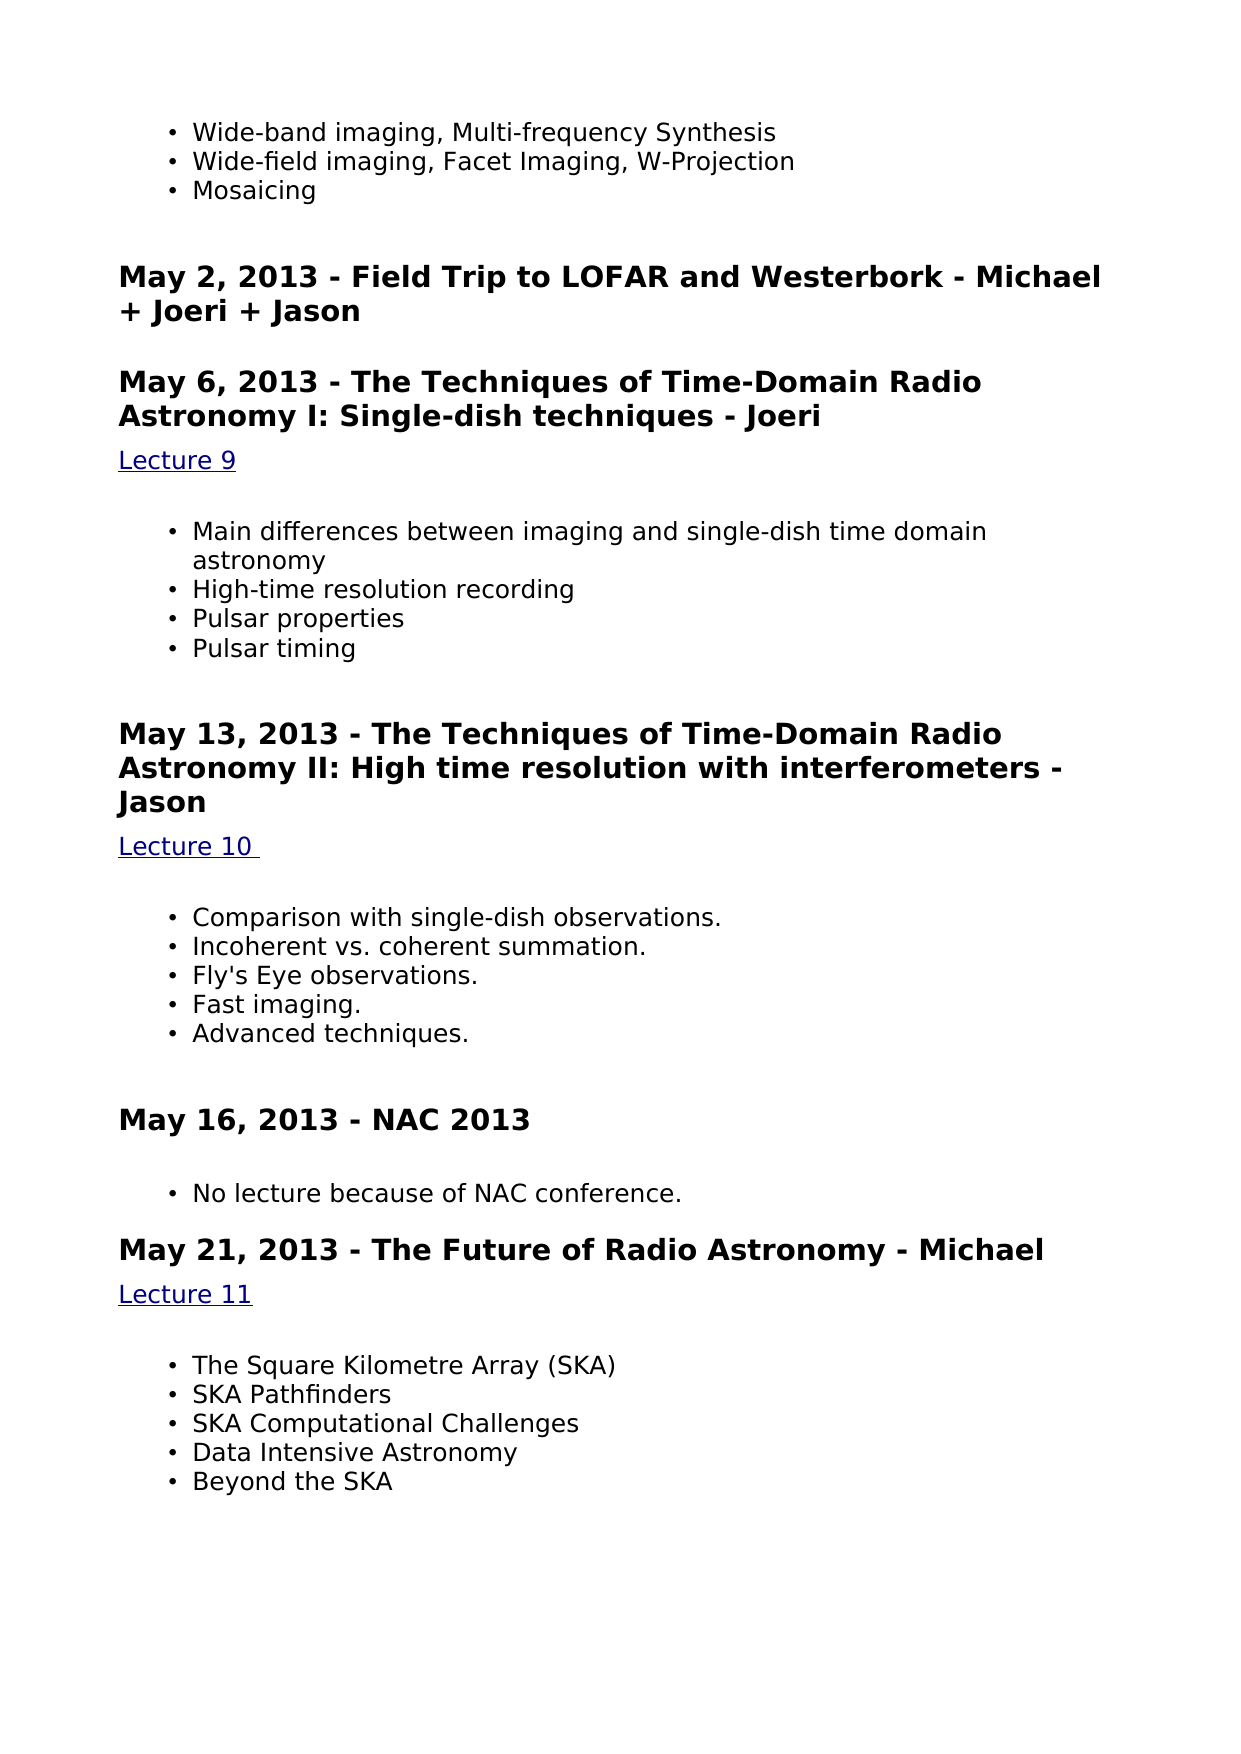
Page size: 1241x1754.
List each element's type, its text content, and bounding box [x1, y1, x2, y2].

list Pulsar timing [177, 634, 1122, 663]
list SKA Computational Challenges [177, 1409, 1122, 1438]
list Beyond the SKA [177, 1468, 1122, 1497]
list Comparison with single-dish observations. [177, 903, 1122, 932]
list Mosaicing [177, 176, 1122, 206]
list The Square Kilometre Array (SKA) [177, 1351, 1122, 1380]
subtitle May 16, 2013 - NAC 2013 [118, 1103, 1122, 1137]
text Lecture 11 [118, 1280, 1122, 1309]
list Wide-field imaging, Facet Imaging, W-Projection [177, 147, 1122, 176]
list Fly's Eye observations. [177, 961, 1122, 990]
text Lecture 10 [118, 832, 1122, 861]
list Data Intensive Astronomy [177, 1438, 1122, 1468]
list Fast imaging. [177, 990, 1122, 1019]
list SKA Pathfinders [177, 1380, 1122, 1409]
list High-time resolution recording [177, 575, 1122, 604]
text Lecture 9 [118, 446, 1122, 475]
list Advanced techniques. [177, 1019, 1122, 1049]
list Pulsar properties [177, 604, 1122, 634]
list No lecture because of NAC conference. [177, 1179, 1122, 1208]
list Incoherent vs. coherent summation. [177, 932, 1122, 961]
list Wide-band imaging, Multi-frequency Synthesis [177, 118, 1122, 147]
list Main differences between imaging and single-dish time domain astronomy [177, 517, 1122, 575]
subtitle May 2, 2013 - Field Trip to LOFAR and Westerbork - Michael + Joeri + Jason [118, 260, 1122, 328]
subtitle May 21, 2013 - The Future of Radio Astronomy - Michael [118, 1233, 1122, 1267]
subtitle May 6, 2013 - The Techniques of Time-Domain Radio Astronomy I: Single-dish techniques - Joeri [118, 366, 1122, 433]
subtitle May 13, 2013 - The Techniques of Time-Domain Radio Astronomy II: High time resolution with interferometers - Jason [118, 717, 1122, 819]
